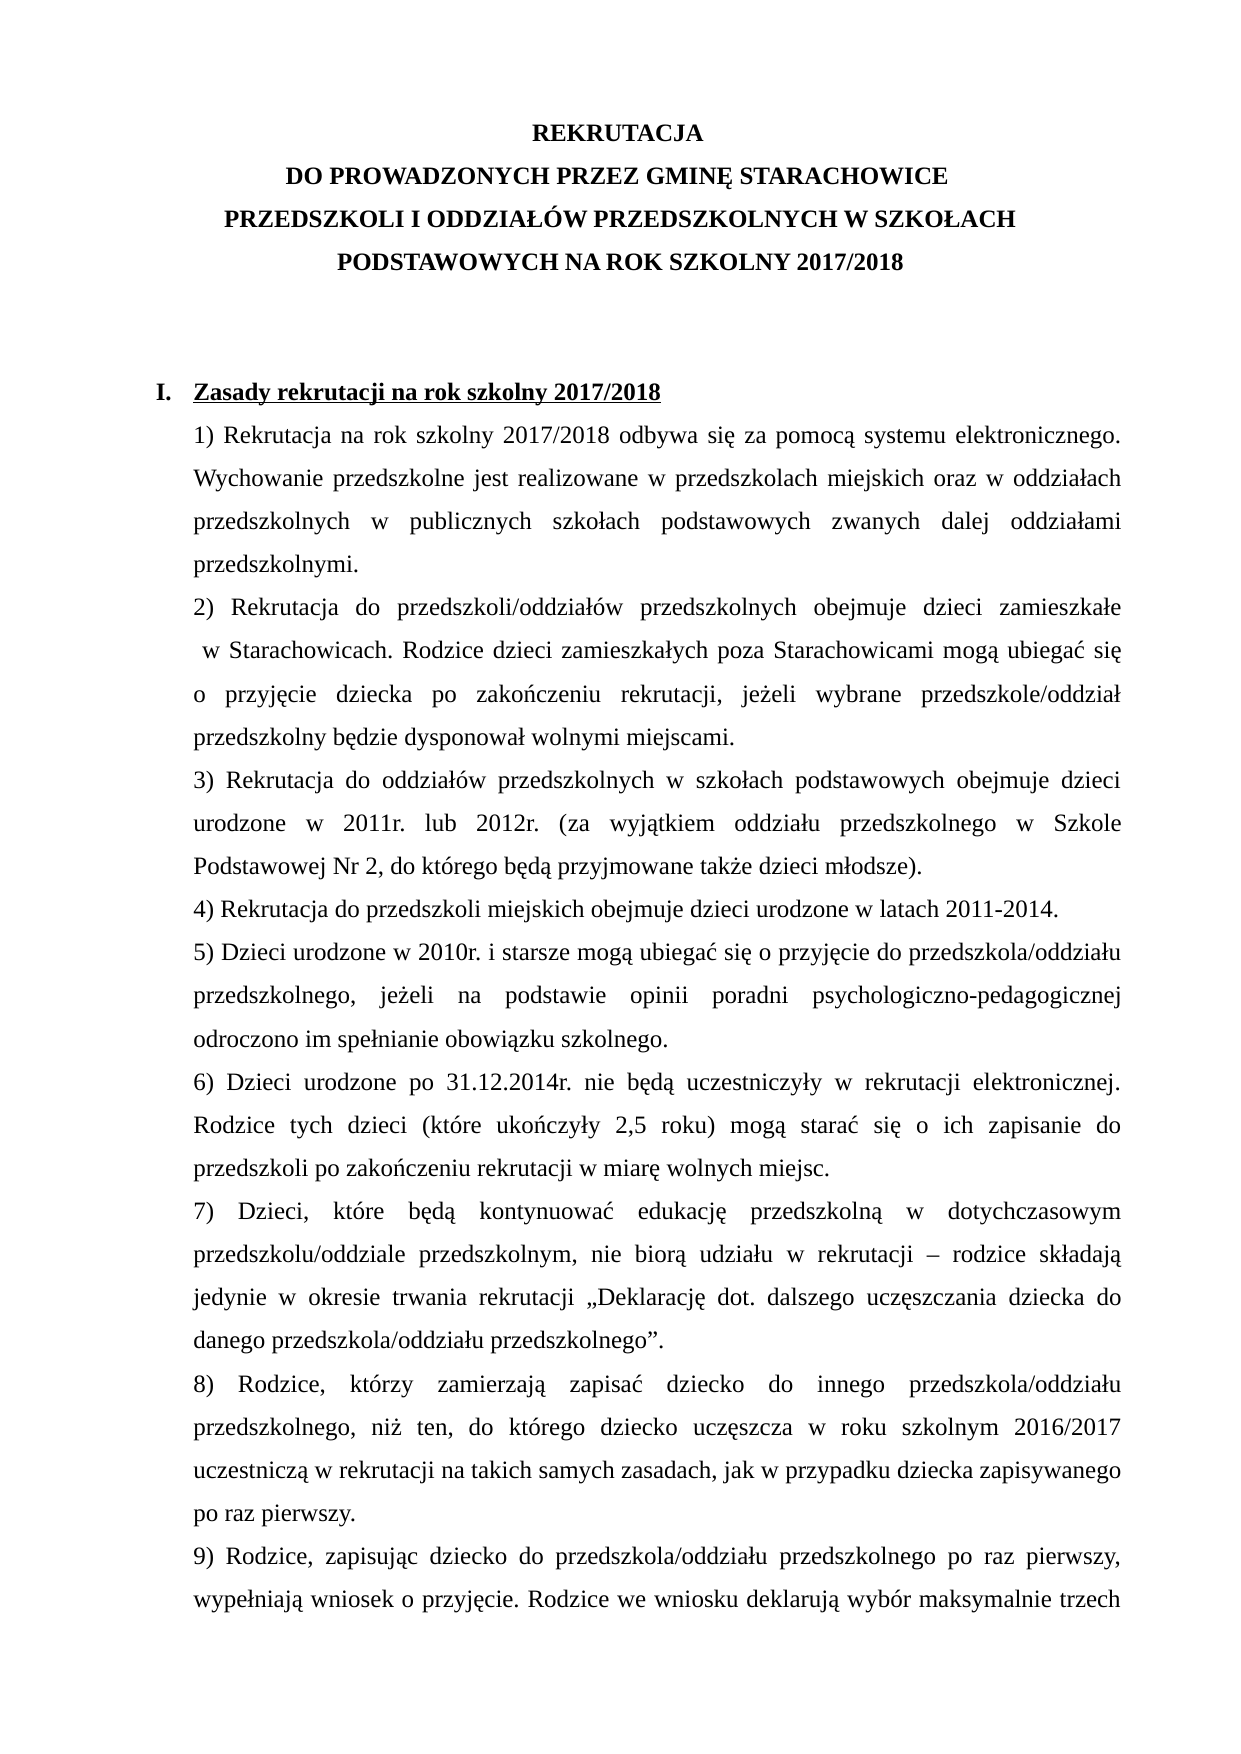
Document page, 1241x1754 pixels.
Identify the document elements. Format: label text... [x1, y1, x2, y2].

list 3) Rekrutacja do oddziałów przedszkolnych w szkołach podstawowych obejmuje dzieci urodzone w 2011r. lub 2012r. (za wyjątkiem oddziału przedszkolnego w Szkole Podstawowej Nr 2, do którego będą przyjmowane także dzieci młodsze). [156, 765, 1122, 880]
list 7) Dzieci, które będą kontynuować edukację przedszkolną w dotychczasowym przedszkolu/oddziale przedszkolnym, nie biorą udziału w rekrutacji – rodzice składają jedynie w okresie trwania rekrutacji „Deklarację dot. dalszego uczęszczania dziecka do danego przedszkola/oddziału przedszkolnego”. [156, 1196, 1122, 1354]
list 1) Rekrutacja na rok szkolny 2017/2018 odbywa się za pomocą systemu elektronicznego. Wychowanie przedszkolne jest realizowane w przedszkolach miejskich oraz w oddziałach przedszkolnych w publicznych szkołach podstawowych zwanych dalej oddziałami przedszkolnymi. [156, 420, 1122, 578]
text DO PROWADZONYCH PRZEZ GMINĘ STARACHOWICE [118, 161, 1122, 190]
list 6) Dzieci urodzone po 31.12.2014r. nie będą uczestniczyły w rekrutacji elektronicznej. Rodzice tych dzieci (które ukończyły 2,5 roku) mogą starać się o ich zapisanie do przedszkoli po zakończeniu rekrutacji w miarę wolnych miejsc. [156, 1067, 1122, 1182]
list Zasady rekrutacji na rok szkolny 2017/2018 [156, 377, 1122, 406]
list 8) Rodzice, którzy zamierzają zapisać dziecko do innego przedszkola/oddziału przedszkolnego, niż ten, do którego dziecko uczęszcza w roku szkolnym 2016/2017 uczestniczą w rekrutacji na takich samych zasadach, jak w przypadku dziecka zapisywanego po raz pierwszy. [156, 1369, 1122, 1527]
list 5) Dzieci urodzone w 2010r. i starsze mogą ubiegać się o przyjęcie do przedszkola/oddziału przedszkolnego, jeżeli na podstawie opinii poradni psychologiczno-pedagogicznej odroczono im spełnianie obowiązku szkolnego. [156, 937, 1122, 1052]
list 4) Rekrutacja do przedszkoli miejskich obejmuje dzieci urodzone w latach 2011-2014. [156, 894, 1122, 923]
text PRZEDSZKOLI I ODDZIAŁÓW PRZEDSZKOLNYCH W SZKOŁACH PODSTAWOWYCH NA ROK SZKOLNY 2017/2018 [118, 204, 1122, 276]
list 9) Rodzice, zapisując dziecko do przedszkola/oddziału przedszkolnego po raz pierwszy, wypełniają wniosek o przyjęcie. Rodzice we wniosku deklarują wybór maksymalnie trzech [156, 1541, 1122, 1613]
list 2) Rekrutacja do przedszkoli/oddziałów przedszkolnych obejmuje dzieci zamieszkałe w Starachowicach. Rodzice dzieci zamieszkałych poza Starachowicami mogą ubiegać się o przyjęcie dziecka po zakończeniu rekrutacji, jeżeli wybrane przedszkole/oddział przedszkolny będzie dysponował wolnymi miejscami. [156, 592, 1122, 751]
text REKRUTACJA [118, 118, 1122, 147]
